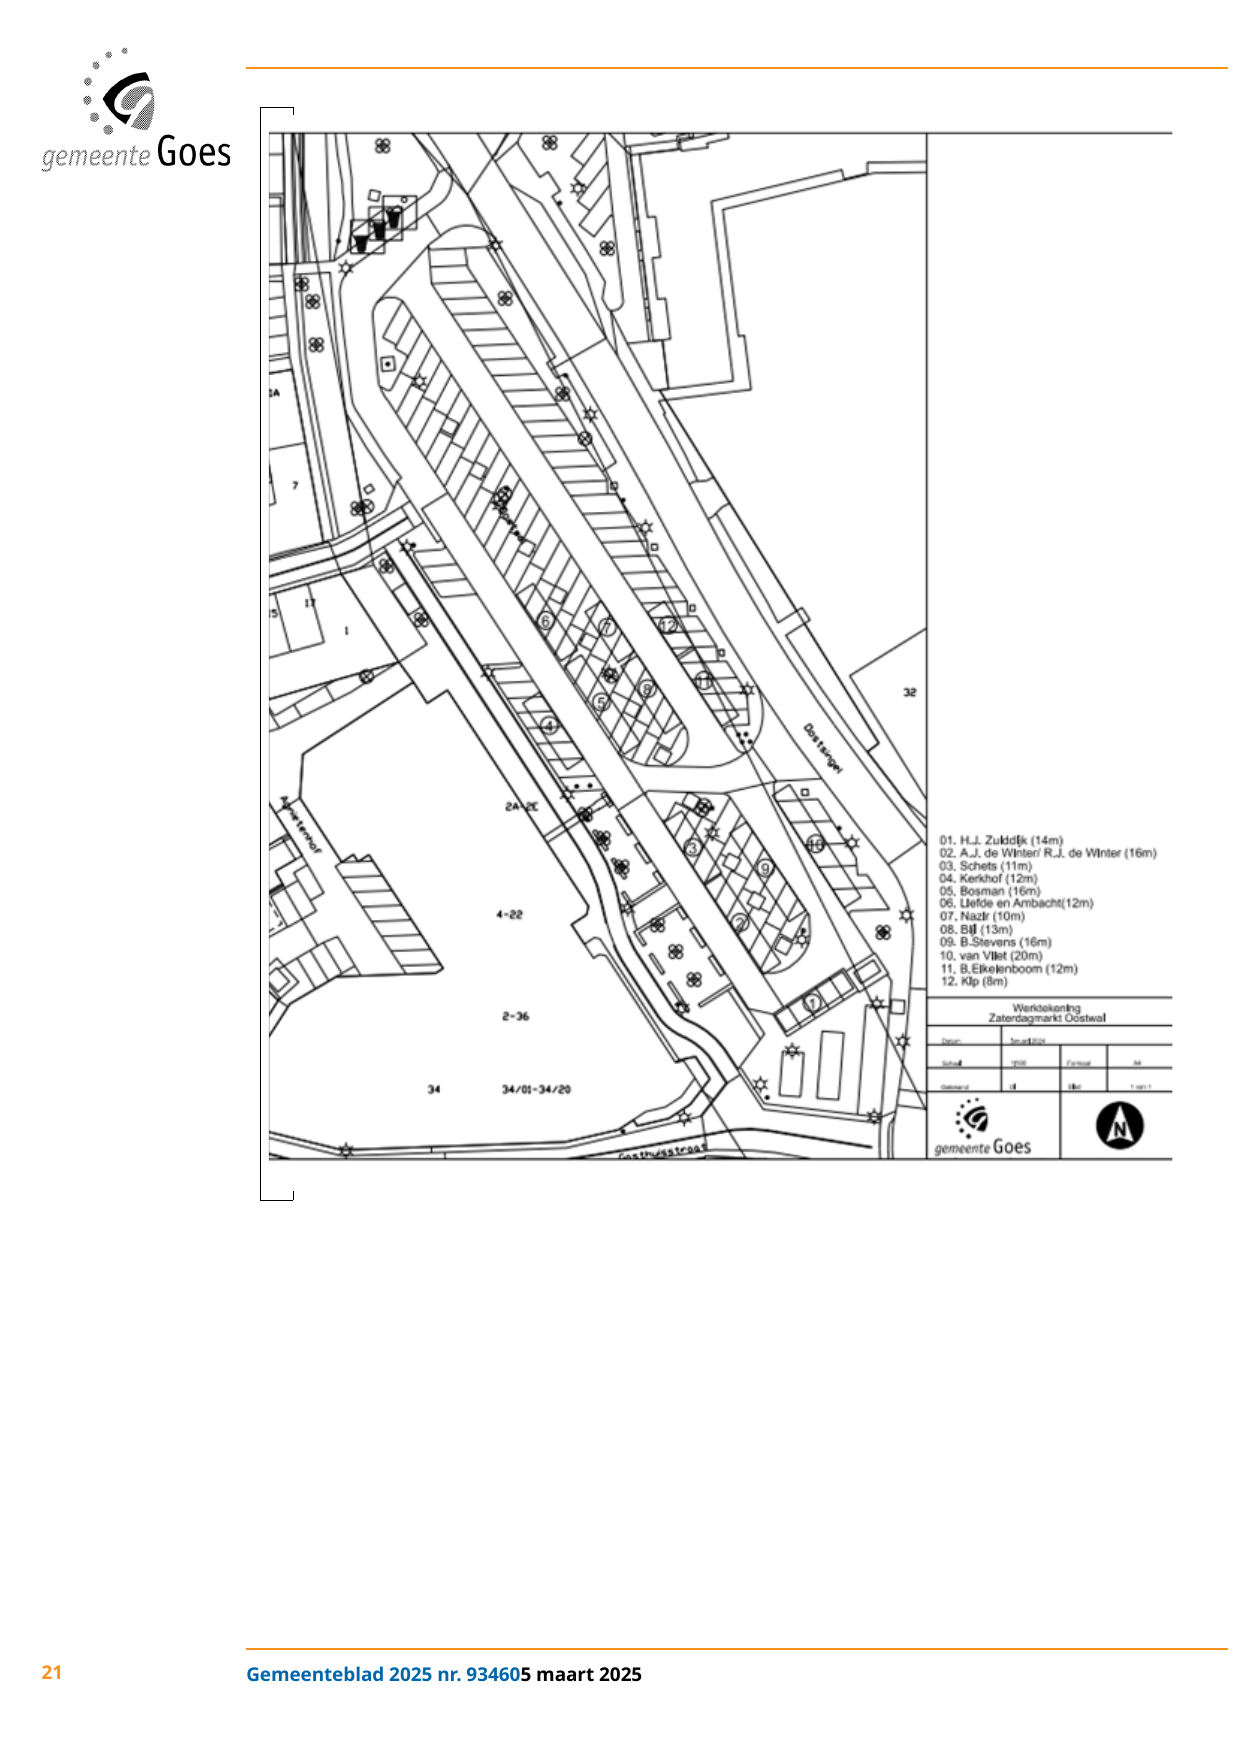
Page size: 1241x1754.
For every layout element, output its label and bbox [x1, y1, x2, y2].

picture [268, 115, 1173, 1191]
picture [41, 47, 231, 172]
